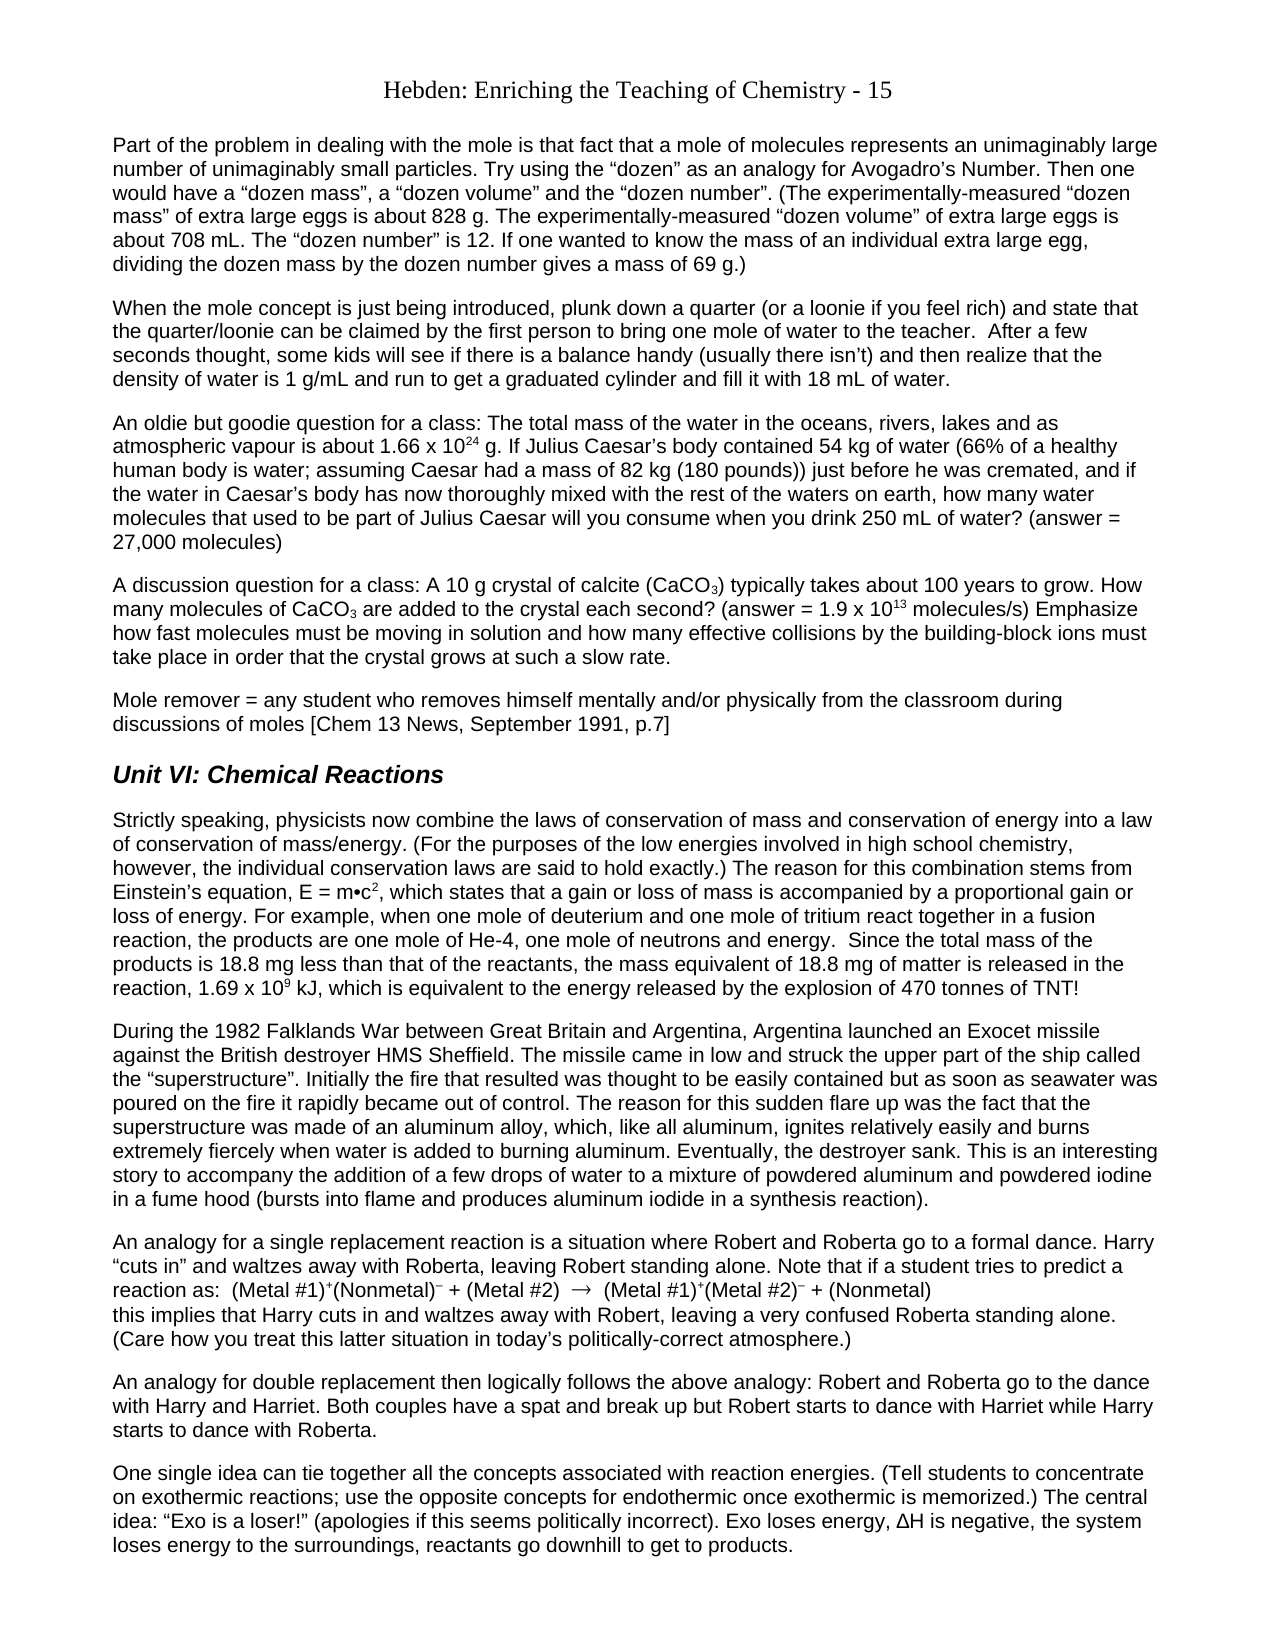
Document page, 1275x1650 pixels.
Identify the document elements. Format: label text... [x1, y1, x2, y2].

text One single idea can tie together all the concepts associated with reaction energies. (Tell students to concentrate on exothermic reactions; use the opposite concepts for endothermic once exothermic is memorized.) The central idea: “Exo is a loser!” (apologies if this seems politically incorrect). Exo loses energy, ∆H is negative, the system loses energy to the surroundings, reactants go downhill to get to products. [112, 1461, 1162, 1557]
text Strictly speaking, physicists now combine the laws of conservation of mass and conservation of energy into a law of conservation of mass/energy. (For the purposes of the low energies involved in high school chemistry, however, the individual conservation laws are said to hold exactly.) The reason for this combination stems from Einstein’s equation, E = m•c2, which states that a gain or loss of mass is accompanied by a proportional gain or loss of energy. For example, when one mole of deuterium and one mole of tritium react together in a fusion reaction, the products are one mole of He-4, one mole of neutrons and energy. Since the total mass of the products is 18.8 mg less than that of the reactants, the mass equivalent of 18.8 mg of matter is released in the reaction, 1.69 x 109 kJ, which is equivalent to the energy released by the explosion of 470 tonnes of TNT! [112, 808, 1162, 1000]
text When the mole concept is just being introduced, plunk down a quarter (or a loonie if you feel rich) and state that the quarter/loonie can be claimed by the first person to bring one mole of water to the teacher. After a few seconds thought, some kids will see if there is a balance handy (usually there isn’t) and then realize that the density of water is 1 g/mL and run to get a graduated cylinder and fill it with 18 mL of water. [112, 295, 1162, 391]
text Mole remover = any student who removes himself mentally and/or physically from the classroom during discussions of moles [Chem 13 News, September 1991, p.7] [112, 688, 1162, 736]
text During the 1982 Falklands War between Great Britain and Argentina, Argentina launched an Exocet missile against the British destroyer HMS Sheffield. The missile came in low and struck the upper part of the ship called the “superstructure”. Initially the fire that resulted was thought to be easily contained but as soon as seawater was poured on the fire it rapidly became out of control. The reason for this sudden flare up was the fact that the superstructure was made of an aluminum alloy, which, like all aluminum, ignites relatively easily and burns extremely fiercely when water is added to burning aluminum. Eventually, the destroyer sank. This is an interesting story to accompany the addition of a few drops of water to a mixture of powdered aluminum and powdered iodine in a fume hood (bursts into flame and produces aluminum iodide in a synthesis reaction). [112, 1019, 1162, 1211]
text this implies that Harry cuts in and waltzes away with Robert, leaving a very confused Roberta standing alone. (Care how you treat this latter situation in today’s politically-correct atmosphere.) [112, 1303, 1162, 1351]
text An analogy for a single replacement reaction is a situation where Robert and Roberta go to a formal dance. Harry “cuts in” and waltzes away with Roberta, leaving Robert standing alone. Note that if a student tries to predict a reaction as: (Metal #1)+(Nonmetal)– + (Metal #2)  (Metal #1)+(Metal #2)– + (Nonmetal) [112, 1230, 1162, 1303]
text An oldie but goodie question for a class: The total mass of the water in the oceans, rivers, lakes and as atmospheric vapour is about 1.66 x 1024 g. If Julius Caesar’s body contained 54 kg of water (66% of a healthy human body is water; assuming Caesar had a mass of 82 kg (180 pounds)) just before he was cremated, and if the water in Caesar’s body has now thoroughly mixed with the rest of the waters on earth, how many water molecules that used to be part of Julius Caesar will you consume when you drink 250 mL of water? (answer = 27,000 molecules) [112, 410, 1162, 554]
text Unit VI: Chemical Reactions [112, 760, 1162, 789]
text A discussion question for a class: A 10 g crystal of calcite (CaCO3) typically takes about 100 years to grow. How many molecules of CaCO3 are added to the crystal each second? (answer = 1.9 x 1013 molecules/s) Emphasize how fast molecules must be moving in solution and how many effective collisions by the building-block ions must take place in order that the crystal grows at such a slow rate. [112, 573, 1162, 669]
text An analogy for double replacement then logically follows the above analogy: Robert and Roberta go to the dance with Harry and Harriet. Both couples have a spat and break up but Robert starts to dance with Harriet while Harry starts to dance with Roberta. [112, 1370, 1162, 1442]
text Part of the problem in dealing with the mole is that fact that a mole of molecules represents an unimaginably large number of unimaginably small particles. Try using the “dozen” as an analogy for Avogadro’s Number. Then one would have a “dozen mass”, a “dozen volume” and the “dozen number”. (The experimentally-measured “dozen mass” of extra large eggs is about 828 g. The experimentally-measured “dozen volume” of extra large eggs is about 708 mL. The “dozen number” is 12. If one wanted to know the mass of an individual extra large egg, dividing the dozen mass by the dozen number gives a mass of 69 g.) [112, 132, 1162, 276]
